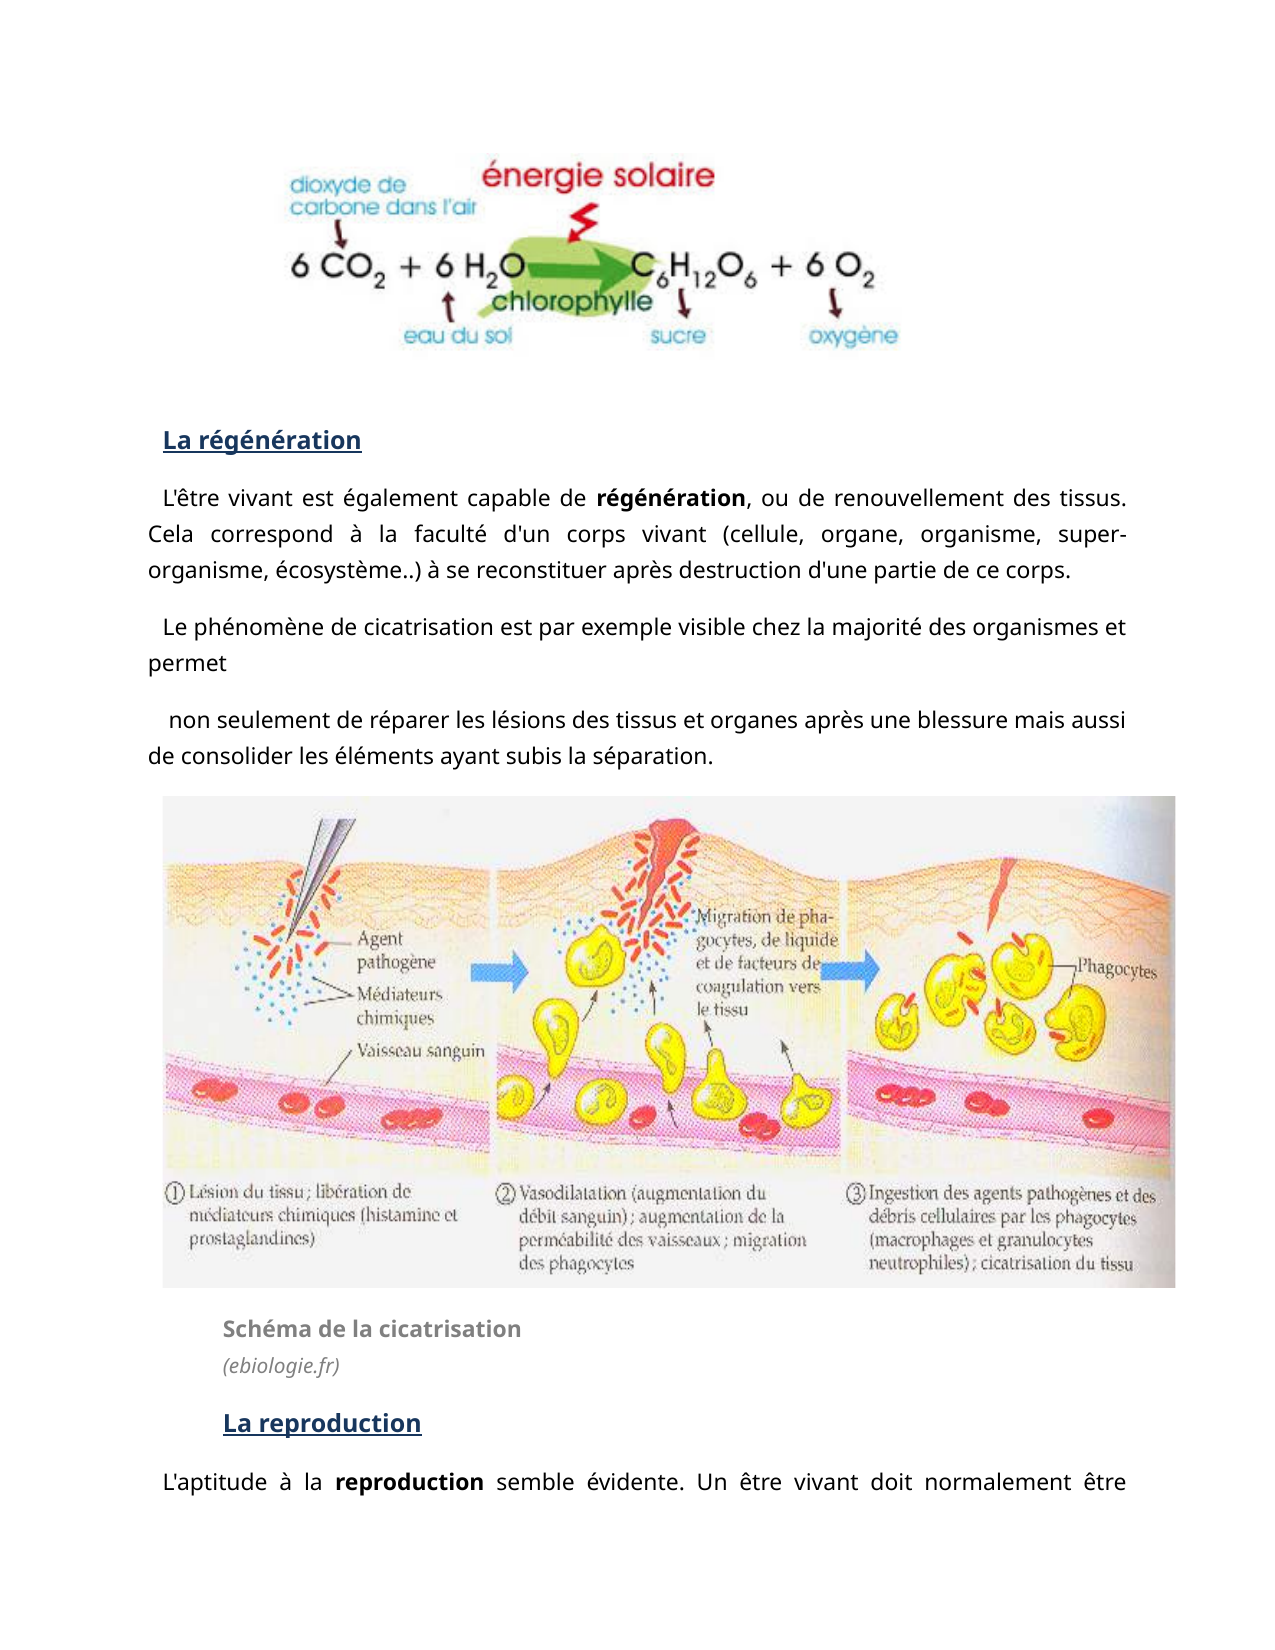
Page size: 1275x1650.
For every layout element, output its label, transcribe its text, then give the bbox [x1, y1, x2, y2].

text Le phénomène de cicatrisation est par exemple visible chez la majorité des organismes et permet [148, 611, 1127, 678]
text L'aptitude à la reproduction semble évidente. Un être vivant doit normalement être [148, 1466, 1127, 1497]
text La régénération [148, 422, 1127, 456]
picture [162, 796, 1176, 1288]
text non seulement de réparer les lésions des tissus et organes après une blessure mais aussi de consolider les éléments ayant subis la séparation. [148, 704, 1127, 771]
text La reproduction [148, 1406, 1127, 1440]
text L'être vivant est également capable de régénération, ou de renouvellement des tissus. Cela correspond à la faculté d'un corps vivant (cellule, organe, organisme, super-organisme, écosystème..) à se reconstituer après destruction d'une partie de ce corps. [148, 482, 1127, 586]
picture [256, 153, 944, 365]
text Schéma de la cicatrisation (ebiologie.fr) [148, 1313, 1127, 1380]
